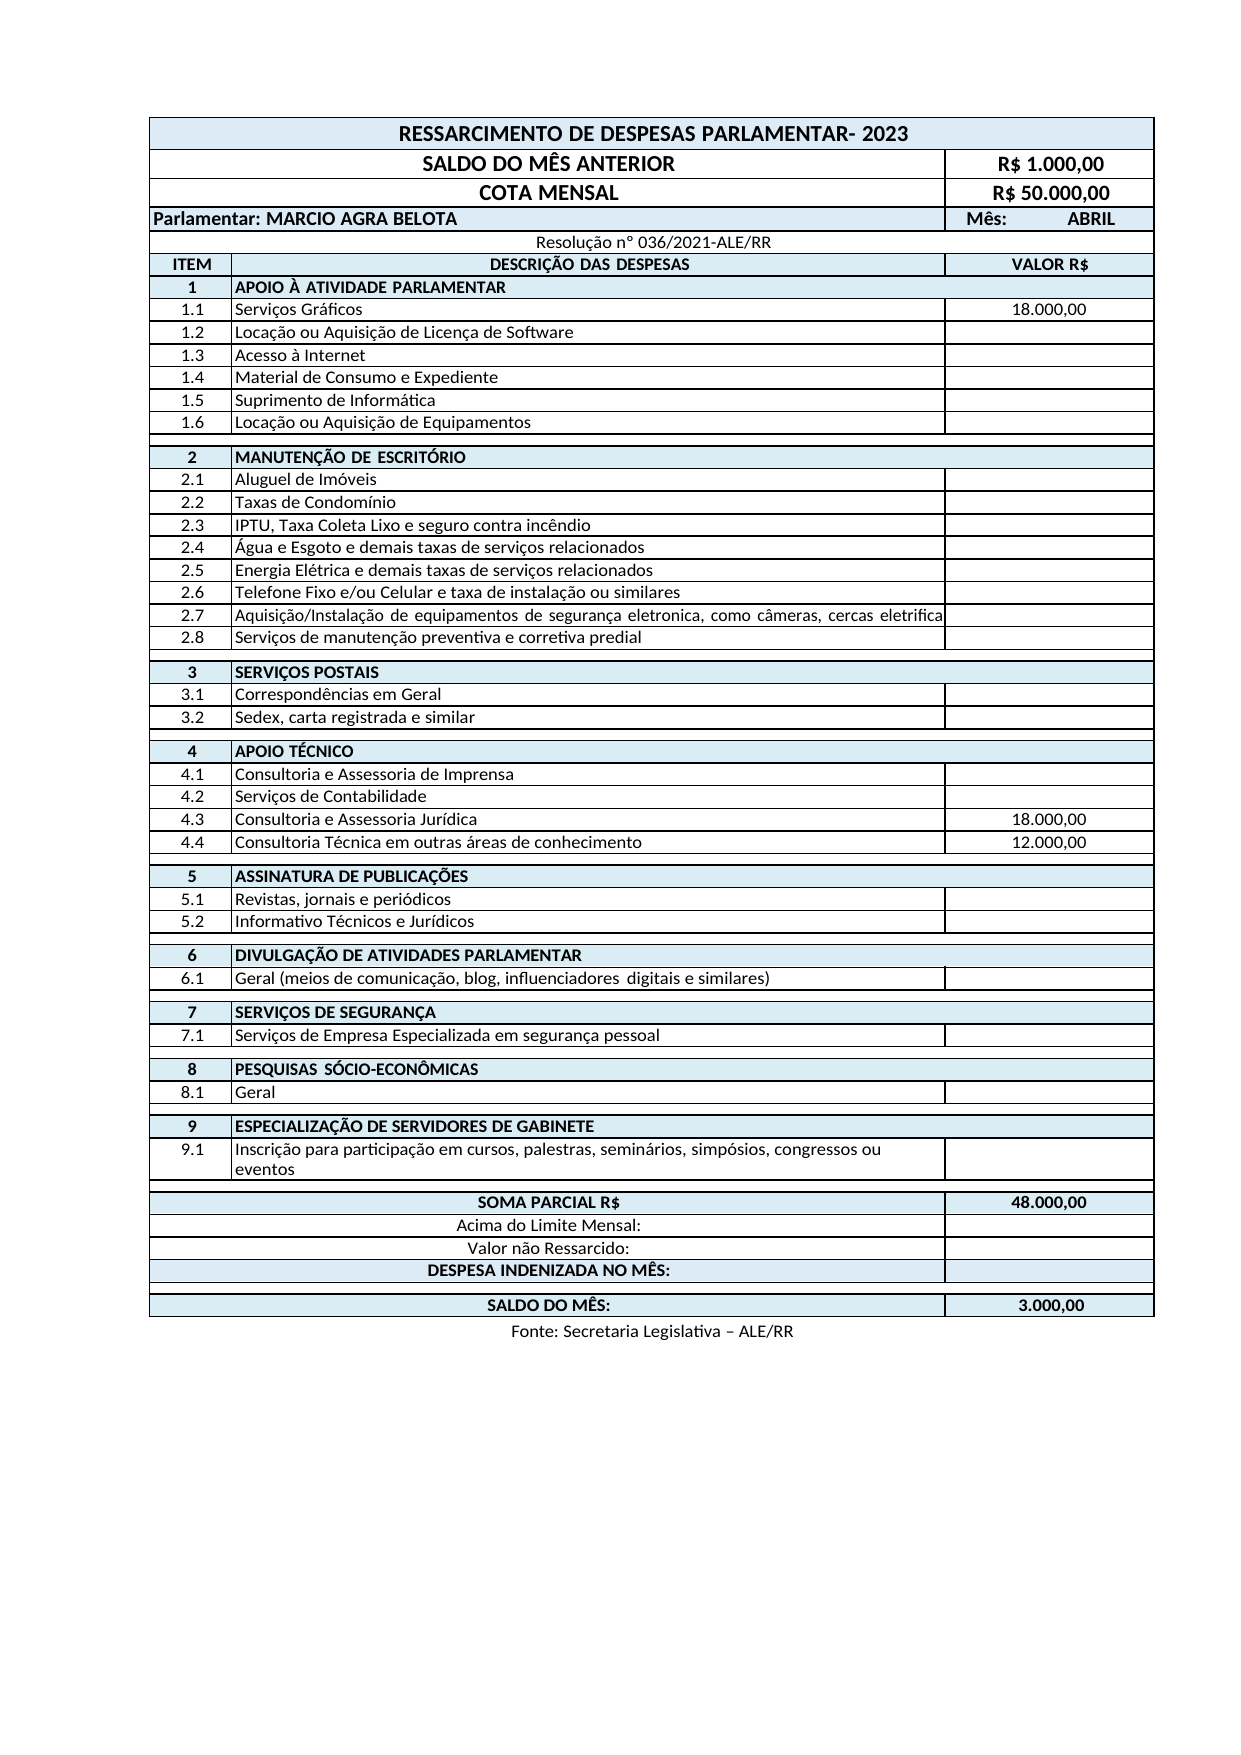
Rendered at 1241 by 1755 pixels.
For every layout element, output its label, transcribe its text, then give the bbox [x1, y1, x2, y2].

table_cell [946, 605, 1153, 626]
table_cell [150, 1047, 1153, 1057]
table_cell 3 [150, 662, 231, 683]
table_cell [946, 515, 1153, 535]
table_cell [150, 1181, 1153, 1191]
table_cell Água e Esgoto e demais taxas de serviços relacionados [232, 537, 944, 558]
table_cell R$ 50.000,00 [946, 179, 1153, 206]
table_cell Correspondências em Geral [232, 684, 944, 705]
table_cell [946, 707, 1153, 728]
table_cell [946, 1260, 1153, 1281]
table_cell [946, 469, 1153, 490]
table_cell 4.3 [150, 809, 231, 830]
table_cell 7.1 [150, 1025, 231, 1046]
table_cell [946, 1025, 1153, 1046]
table_cell COTA MENSAL [150, 179, 944, 206]
table_cell Serviços de manutenção preventiva e corretiva predial [232, 627, 944, 648]
table_cell 4 [150, 741, 231, 762]
table_cell Valor não Ressarcido: [150, 1238, 944, 1259]
table_cell 3.1 [150, 684, 231, 705]
table_cell Resolução nº 036/2021-ALE/RR [150, 232, 1153, 252]
table_cell Serviços Gráficos [232, 299, 944, 320]
table_cell IPTU, Taxa Coleta Lixo e seguro contra incêndio [232, 515, 944, 535]
table_cell [946, 764, 1153, 785]
table_cell [946, 412, 1153, 433]
table_cell DESCRIÇÃO DAS DESPESAS [232, 254, 944, 275]
table_cell 2.4 [150, 537, 231, 558]
table_cell 1.3 [150, 345, 231, 366]
table_cell [150, 730, 1153, 739]
table_cell Aluguel de Imóveis [232, 469, 944, 490]
table_cell 1.6 [150, 412, 231, 433]
table_cell Acesso à Internet [232, 345, 944, 366]
table_cell 2.7 [150, 605, 231, 626]
table_cell Geral [232, 1082, 944, 1103]
table_cell R$ 1.000,00 [946, 150, 1153, 177]
table_cell [946, 911, 1153, 932]
table_cell [946, 1082, 1153, 1103]
table_cell 2.8 [150, 627, 231, 648]
table_cell 2 [150, 447, 231, 468]
table_cell 48.000,00 [946, 1193, 1153, 1213]
table_cell Consultoria Técnica em outras áreas de conhecimento [232, 832, 944, 853]
table_cell 6 [150, 945, 231, 966]
table_cell SERVIÇOS DE SEGURANÇA [232, 1002, 1153, 1023]
table_cell SALDO DO MÊS ANTERIOR [150, 150, 944, 177]
table_cell APOIO À ATIVIDADE PARLAMENTAR [232, 277, 1153, 298]
table_cell Aquisição/Instalação de equipamentos de segurança eletronica, como câmeras, cercas eletrifica [232, 605, 944, 626]
table_cell ITEM [150, 254, 231, 275]
table_cell 3.2 [150, 707, 231, 728]
table_cell 2.6 [150, 582, 231, 603]
table_cell 4.2 [150, 786, 231, 807]
table_cell [946, 560, 1153, 581]
table_cell 2.2 [150, 492, 231, 513]
table_cell 9.1 [150, 1139, 231, 1179]
table_cell Consultoria e Assessoria de Imprensa [232, 764, 944, 785]
table_cell Locação ou Aquisição de Equipamentos [232, 412, 944, 433]
table_cell 9 [150, 1116, 231, 1137]
table_cell 5.1 [150, 888, 231, 909]
text Fonte: Secretaria Legislativa – ALE/RR [510, 1320, 794, 1342]
table_cell [150, 650, 1153, 660]
table_cell Material de Consumo e Expediente [232, 367, 944, 388]
table_cell Serviços de Contabilidade [232, 786, 944, 807]
table_cell [946, 684, 1153, 705]
table_cell Locação ou Aquisição de Licença de Software [232, 322, 944, 343]
table_cell DIVULGAÇÃO DE ATIVIDADES PARLAMENTAR [232, 945, 1153, 966]
table_cell SERVIÇOS POSTAIS [232, 662, 1153, 683]
table_cell 1.4 [150, 367, 231, 388]
table_cell 7 [150, 1002, 231, 1023]
table_cell 1.2 [150, 322, 231, 343]
table_cell [150, 934, 1153, 944]
table_cell 1 [150, 277, 231, 298]
table_cell [946, 367, 1153, 388]
table_cell 12.000,00 [946, 832, 1153, 853]
table_cell SALDO DO MÊS: [150, 1295, 944, 1316]
table_cell 5 [150, 866, 231, 887]
table_cell Parlamentar: MARCIO AGRA BELOTA [150, 208, 944, 230]
table_cell [150, 1283, 1153, 1293]
table_cell [946, 1238, 1153, 1259]
table_cell [946, 1139, 1153, 1179]
table_cell [946, 322, 1153, 343]
table_cell 3.000,00 [946, 1295, 1153, 1316]
table_cell Consultoria e Assessoria Jurídica [232, 809, 944, 830]
table_cell [946, 492, 1153, 513]
table_cell Revistas, jornais e periódicos [232, 888, 944, 909]
table_cell Mês: ABRIL [946, 208, 1153, 230]
table_cell Geral (meios de comunicação, blog, influenciadores digitais e similares) [232, 968, 944, 989]
table_cell [946, 1215, 1153, 1236]
table_cell [150, 1104, 1153, 1114]
table_cell 18.000,00 [946, 299, 1153, 320]
table_cell 2.5 [150, 560, 231, 581]
table_cell [946, 582, 1153, 603]
table_cell 2.1 [150, 469, 231, 490]
table_cell 2.3 [150, 515, 231, 535]
table_cell [946, 888, 1153, 909]
table_cell Acima do Limite Mensal: [150, 1215, 944, 1236]
table_cell Sedex, carta registrada e similar [232, 707, 944, 728]
table_cell Taxas de Condomínio [232, 492, 944, 513]
table_cell ASSINATURA DE PUBLICAÇÕES [232, 866, 1153, 887]
table_cell 6.1 [150, 968, 231, 989]
table_cell [150, 435, 1153, 445]
table_cell 4.4 [150, 832, 231, 853]
table_cell 1.5 [150, 390, 231, 411]
table_cell [150, 991, 1153, 1001]
table_cell 8 [150, 1059, 231, 1080]
table_cell Energia Elétrica e demais taxas de serviços relacionados [232, 560, 944, 581]
table_cell 1.1 [150, 299, 231, 320]
table_cell 8.1 [150, 1082, 231, 1103]
table_cell Telefone Fixo e/ou Celular e taxa de instalação ou similares [232, 582, 944, 603]
table_cell Informativo Técnicos e Jurídicos [232, 911, 944, 932]
table_cell ESPECIALIZAÇÃO DE SERVIDORES DE GABINETE [232, 1116, 1153, 1137]
table_cell [150, 854, 1153, 864]
table_cell MANUTENÇÃO DE ESCRITÓRIO [232, 447, 1153, 468]
table_cell [946, 345, 1153, 366]
table_cell DESPESA INDENIZADA NO MÊS: [150, 1260, 944, 1281]
table_cell 18.000,00 [946, 809, 1153, 830]
table_cell APOIO TÉCNICO [232, 741, 1153, 762]
table_cell [946, 537, 1153, 558]
table_cell PESQUISAS SÓCIO-ECONÔMICAS [232, 1059, 1153, 1080]
table_cell [946, 627, 1153, 648]
table_cell VALOR R$ [946, 254, 1153, 275]
table_cell Suprimento de Informática [232, 390, 944, 411]
table_cell SOMA PARCIAL R$ [150, 1193, 944, 1213]
table_cell [946, 968, 1153, 989]
table_cell [946, 786, 1153, 807]
table_cell 5.2 [150, 911, 231, 932]
table_cell Inscrição para participação em cursos, palestras, seminários, simpósios, congressos ou eventos [232, 1139, 944, 1179]
table_cell [946, 390, 1153, 411]
table_header RESSARCIMENTO DE DESPESAS PARLAMENTAR- 2023 [150, 118, 1153, 149]
table_cell Serviços de Empresa Especializada em segurança pessoal [232, 1025, 944, 1046]
table_cell 4.1 [150, 764, 231, 785]
